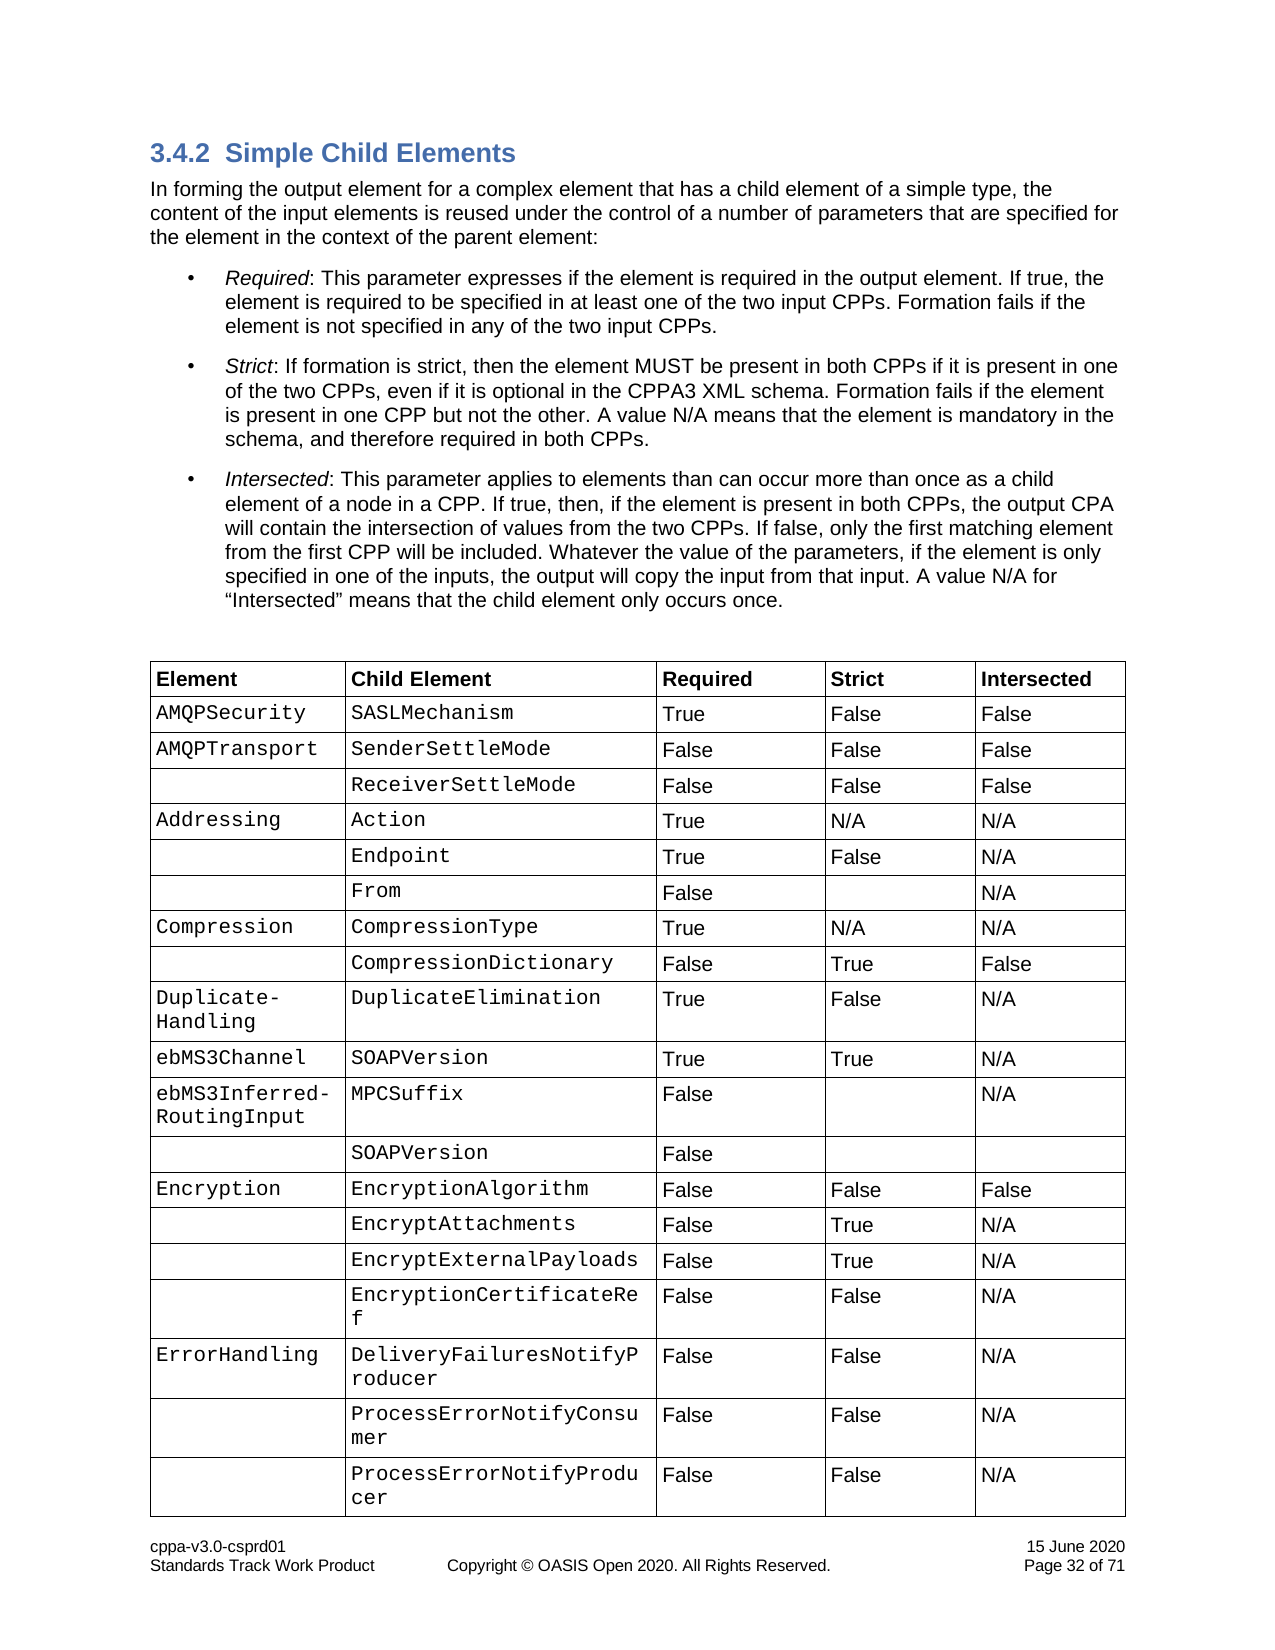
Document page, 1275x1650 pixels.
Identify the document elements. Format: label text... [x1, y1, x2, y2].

table_cell False [826, 1339, 975, 1397]
table_cell True [826, 947, 975, 981]
table_cell [151, 1399, 345, 1457]
table_cell N/A [826, 911, 975, 946]
table_cell False [657, 1078, 825, 1136]
table_cell True [826, 1208, 975, 1243]
table_cell N/A [976, 982, 1125, 1041]
table_cell Encryption [151, 1173, 345, 1207]
table_cell False [826, 769, 975, 803]
table_cell MPCSuffix [346, 1078, 656, 1136]
table_cell [151, 1458, 345, 1516]
table_cell True [657, 1042, 825, 1077]
table_cell False [657, 769, 825, 803]
table_cell N/A [976, 1078, 1125, 1136]
table_cell False [657, 876, 825, 910]
table_cell True [657, 804, 825, 839]
table_cell False [976, 1173, 1125, 1207]
table_cell N/A [976, 804, 1125, 839]
table_cell False [826, 982, 975, 1041]
table_cell SASLMechanism [346, 697, 656, 732]
table_cell True [657, 840, 825, 874]
table_cell EncryptionAlgorithm [346, 1173, 656, 1207]
table_header Element [151, 662, 345, 696]
table_cell False [826, 840, 975, 874]
table_cell True [826, 1244, 975, 1278]
list Strict: If formation is strict, then the element MUST be present in both CPPs if it is present in one of the two CPPs, even if it is optional in the CPPA3 XML schema. Formation fails if the element is present in one CPP but not the other. A value N/A means that the element is mandatory in the schema, and therefore required in both CPPs. [187, 354, 1125, 451]
table_cell ProcessErrorNotifyConsumer [346, 1399, 656, 1457]
table_cell Action [346, 804, 656, 839]
table_cell False [657, 733, 825, 768]
text In forming the output element for a complex element that has a child element of a simple type, the content of the input elements is reused under the control of a number of parameters that are specified for the element in the context of the parent element: [150, 177, 1125, 249]
table_cell [826, 1078, 975, 1136]
table_cell False [826, 1173, 975, 1207]
table_cell False [976, 697, 1125, 732]
list Intersected: This parameter applies to elements than can occur more than once as a child element of a node in a CPP. If true, then, if the element is present in both CPPs, the output CPA will contain the intersection of values from the two CPPs. If false, only the first matching element from the first CPP will be included. Whatever the value of the parameters, if the element is only specified in one of the inputs, the output will copy the input from that input. A value N/A for “Intersected” means that the child element only occurs once. [187, 467, 1125, 612]
table_cell AMQPTransport [151, 733, 345, 768]
table_cell ProcessErrorNotifyProducer [346, 1458, 656, 1516]
table_cell N/A [976, 911, 1125, 946]
table_cell False [976, 733, 1125, 768]
table_cell Duplicate­Handling [151, 982, 345, 1041]
table_cell CompressionDictionary [346, 947, 656, 981]
table_cell N/A [976, 1399, 1125, 1457]
table_cell N/A [976, 1208, 1125, 1243]
table_cell True [657, 697, 825, 732]
table_cell SenderSettleMode [346, 733, 656, 768]
table_cell False [657, 1137, 825, 1172]
table_cell N/A [976, 1244, 1125, 1278]
table_cell False [826, 1280, 975, 1338]
table_cell [151, 947, 345, 981]
table_cell False [657, 947, 825, 981]
table_cell [151, 1280, 345, 1338]
table_cell True [657, 982, 825, 1041]
subtitle Simple Child Elements [150, 137, 1125, 168]
table_header Child Element [346, 662, 656, 696]
table_cell EncryptAttachments [346, 1208, 656, 1243]
table_cell ebMS3Inferred-RoutingInput [151, 1078, 345, 1136]
table_cell False [657, 1399, 825, 1457]
table_cell EncryptionCertificateRef [346, 1280, 656, 1338]
table_cell [151, 840, 345, 874]
table_cell N/A [976, 1042, 1125, 1077]
table_cell False [976, 769, 1125, 803]
table_cell False [826, 733, 975, 768]
table_cell False [826, 1458, 975, 1516]
table_cell N/A [976, 1339, 1125, 1397]
table_cell False [657, 1173, 825, 1207]
list Required: This parameter expresses if the element is required in the output element. If true, the element is required to be specified in at least one of the two input CPPs. Formation fails if the element is not specified in any of the two input CPPs. [187, 266, 1125, 338]
table_header Intersected [976, 662, 1125, 696]
table_cell Compression [151, 911, 345, 946]
table_cell False [657, 1458, 825, 1516]
table_cell AMQPSecurity [151, 697, 345, 732]
table_cell N/A [976, 876, 1125, 910]
table_cell [826, 876, 975, 910]
table_cell False [657, 1280, 825, 1338]
table_cell N/A [976, 840, 1125, 874]
table_cell N/A [976, 1280, 1125, 1338]
table_cell False [657, 1339, 825, 1397]
table_cell ErrorHandling [151, 1339, 345, 1397]
table_header Strict [826, 662, 975, 696]
table_cell [826, 1137, 975, 1172]
table_cell [151, 1244, 345, 1278]
table_cell [151, 876, 345, 910]
table_cell False [826, 1399, 975, 1457]
table_cell CompressionType [346, 911, 656, 946]
table_cell [151, 769, 345, 803]
table_cell N/A [976, 1458, 1125, 1516]
table_cell From [346, 876, 656, 910]
table_cell ebMS3Channel [151, 1042, 345, 1077]
table_cell False [657, 1208, 825, 1243]
table_cell N/A [826, 804, 975, 839]
table_cell [976, 1137, 1125, 1172]
table_cell DeliveryFailuresNotifyProducer [346, 1339, 656, 1397]
table_header Required [657, 662, 825, 696]
table_cell SOAPVersion [346, 1137, 656, 1172]
table_cell SOAPVersion [346, 1042, 656, 1077]
table_cell DuplicateElimination [346, 982, 656, 1041]
table_cell False [657, 1244, 825, 1278]
table_cell False [976, 947, 1125, 981]
table_cell True [826, 1042, 975, 1077]
table_cell False [826, 697, 975, 732]
table_cell Endpoint [346, 840, 656, 874]
table_cell [151, 1208, 345, 1243]
table_cell EncryptExternalPayloads [346, 1244, 656, 1278]
table_cell True [657, 911, 825, 946]
table_cell ReceiverSettleMode [346, 769, 656, 803]
table_cell Addressing [151, 804, 345, 839]
table_cell [151, 1137, 345, 1172]
